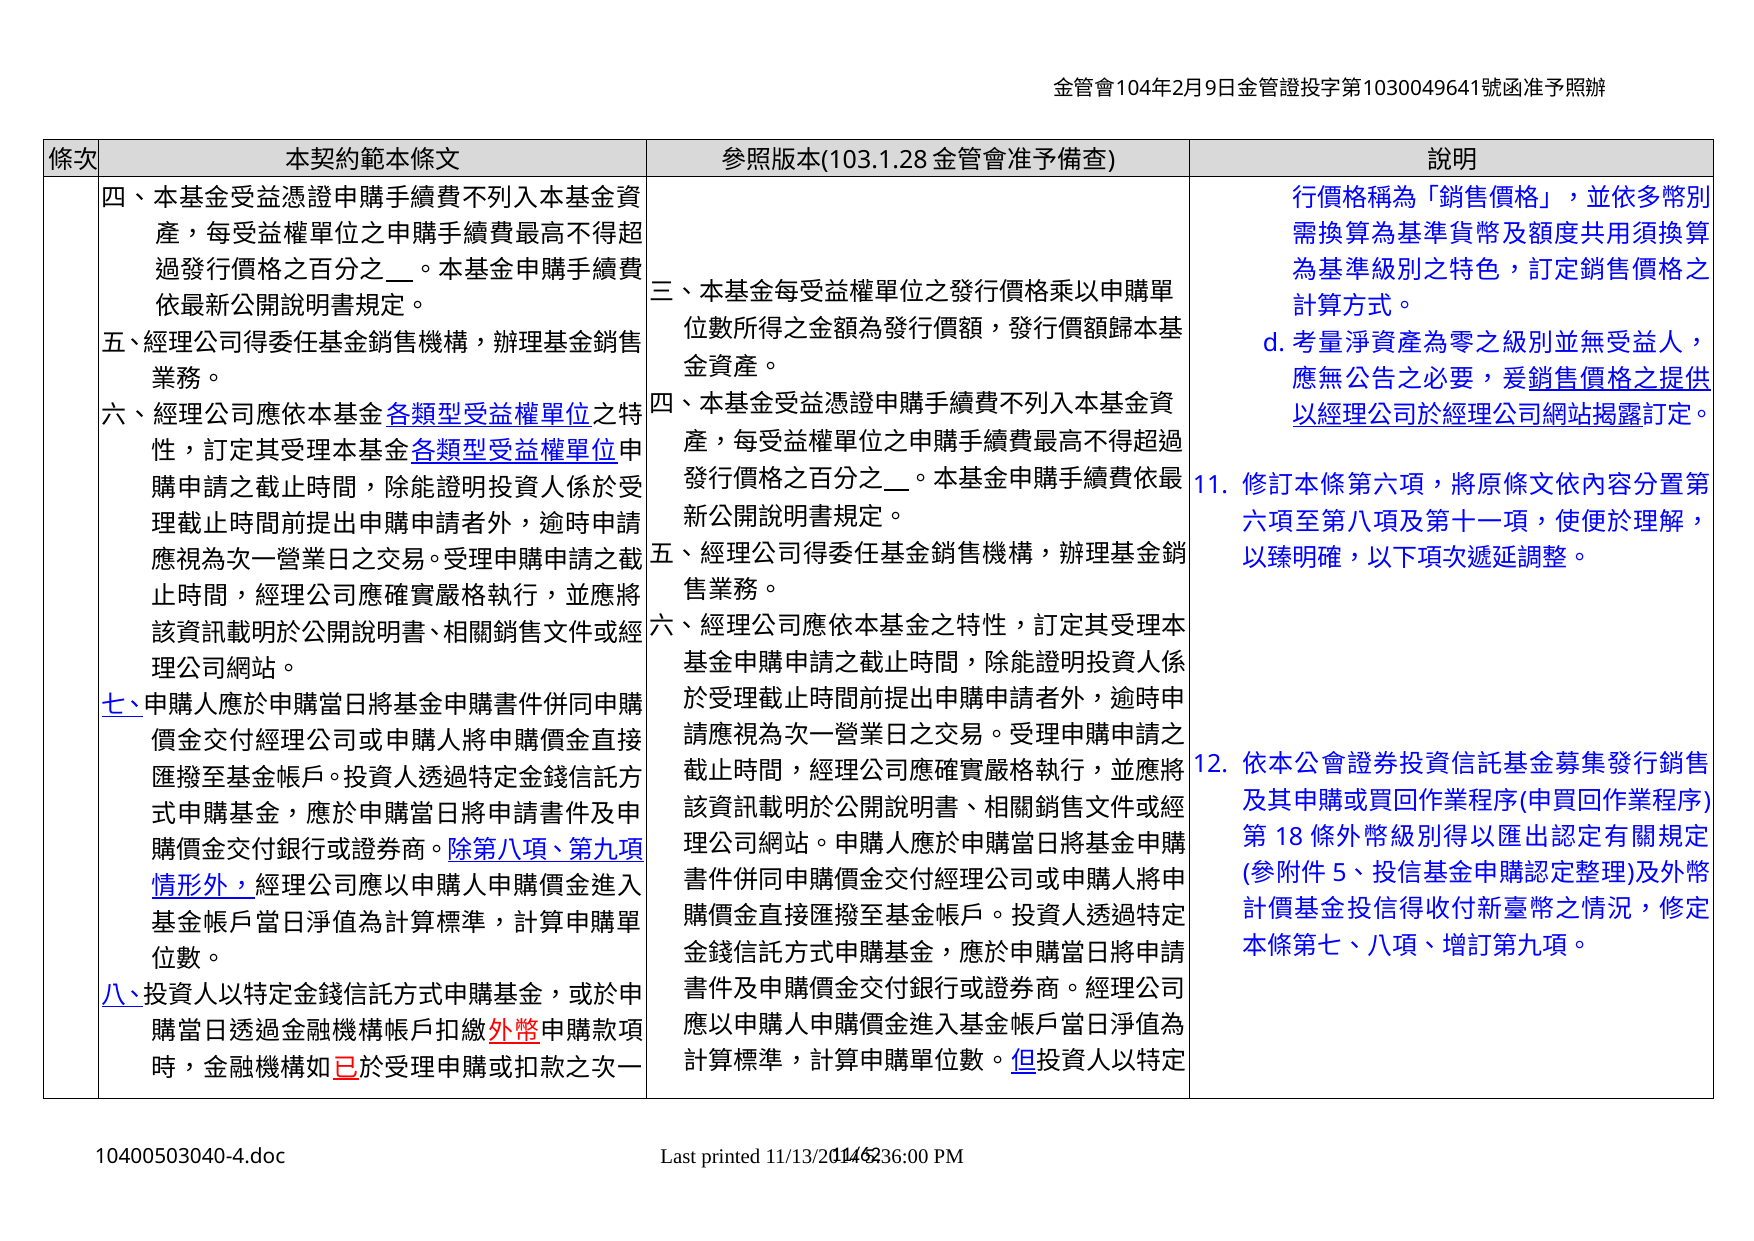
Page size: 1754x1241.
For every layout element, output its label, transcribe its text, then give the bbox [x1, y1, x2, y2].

table_header 條次 [44, 140, 98, 176]
table_cell [44, 177, 98, 1098]
table_header 說明 [1190, 140, 1713, 176]
table_header 本契約範本條文 [99, 140, 646, 176]
table_cell 三、本基金每受益權單位之發行價格乘以申購單位數所得之金額為發行價額，發行價額歸本基金資產。 四、本基金受益憑證申購手續費不列入本基金資產，每受益權單位之申購手續費最高不得超過發行價格之百分之 。本基金申購手續費依最新公開說明書規定。 五、經理公司得委任基金銷售機構，辦理基金銷售業務。 六、經理公司應依本基金之特性，訂定其受理本基金申購申請之截止時間，除能證明投資人係於受理截止時間前提出申購申請者外，逾時申請應視為次一營業日之交易。受理申購申請之截止時間，經理公司應確實嚴格執行，並應將該資訊載明於公開說明書、相關銷售文件或經理公司網站。申購人應於申購當日將基金申購書件併同申購價金交付經理公司或申購人將申購價金直接匯撥至基金帳戶。投資人透過特定金錢信託方式申購基金，應於申購當日將申請書件及申購價金交付銀行或證券商。經理公司應以申購人申購價金進入基金帳戶當日淨值為計算標準，計算申購單位數。但投資人以特定 [647, 177, 1189, 1098]
table_cell 四、本基金受益憑證申購手續費不列入本基金資產，每受益權單位之申購手續費最高不得超過發行價格之百分之 。本基金申購手續費依最新公開說明書規定。 五、經理公司得委任基金銷售機構，辦理基金銷售業務。 六、經理公司應依本基金各類型受益權單位之特性，訂定其受理本基金各類型受益權單位申購申請之截止時間，除能證明投資人係於受理截止時間前提出申購申請者外，逾時申請應視為次一營業日之交易。受理申購申請之截止時間，經理公司應確實嚴格執行，並應將該資訊載明於公開說明書、相關銷售文件或經理公司網站。 七、申購人應於申購當日將基金申購書件併同申購價金交付經理公司或申購人將申購價金直接匯撥至基金帳戶。投資人透過特定金錢信託方式申購基金，應於申購當日將申請書件及申購價金交付銀行或證券商。除第八項、第九項情形外，經理公司應以申購人申購價金進入基金帳戶當日淨值為計算標準，計算申購單位數。 八、投資人以特定金錢信託方式申購基金，或於申購當日透過金融機構帳戶扣繳外幣申購款項時，金融機構如已於受理申購或扣款之次一 [99, 177, 646, 1098]
table_header 參照版本(103.1.28金管會准予備查) [647, 140, 1189, 176]
table_cell 修訂本條第一項。參考「海外股票型基金證券投資信託契約範本(僅適用於含新臺幣多幣別基金)草案」(下稱含新臺幣多幣別範本草案)本條文字及外幣計價基金得收付新臺幣之情況修正。 修訂本條第二項： 因應外幣計價基金及多幣別發行特色，修訂本項 (一)、(二)款文字。 增訂第(三)款，明定部分級別淨資產價值為零時之發行價格計算及提供方式， 考慮多幣別基金發行後，可能發生部份級別遇投資人全部贖回，至該級別NAV為零；或依含新臺幣多幣別基金及外幣計價基金問答集(問答集)第13題投信自訂部分外幣級別對外募集銷售日時，該後來開始銷售之外幣級別於投資人首次申購前NAV為零之情況。 NAV為零時，每單位NAV為N/A (公式分子分母皆為0)，爰有另行計算發行價格作為受理投資人申購依據之必要。 參考本契約範本第十九條「買回價格」文字，將級別NAV為零時計算出之發行價格稱為「銷售價格」，並依多幣別需換算為基準貨幣及額度共用須換算為基準級別之特色，訂定銷售價格之計算方式。 考量淨資產為零之級別並無受益人，應無公告之必要，爰銷售價格之提供以經理公司於經理公司網站揭露訂定。 修訂本條第六項，將原條文依內容分置第六項至第八項及第十一項，使便於理解，以臻明確，以下項次遞延調整。 依本公會證券投資信託基金募集發行銷售及其申購或買回作業程序(申買回作業程序)第18條外幣級別得以匯出認定有關規定(參附件5、投信基金申購認定整理)及外幣計價基金投信得收付新臺幣之情況，修定本條第七、八項、增訂第九項。 增訂本條第十項。依101年10月17日金管證投字第1010045938號令以新臺幣收付投資人款項有關規範，及問答集外幣計價基金第3題得開立「暫收款專戶」之說明增訂。 修訂本條第十一項。參考含新臺幣多幣別範本草案本條文字修訂。 修訂本條第十三項。參考現行投信分配息不配息級別發行之基金信託契約文字進行修正。 [1190, 177, 1713, 1098]
